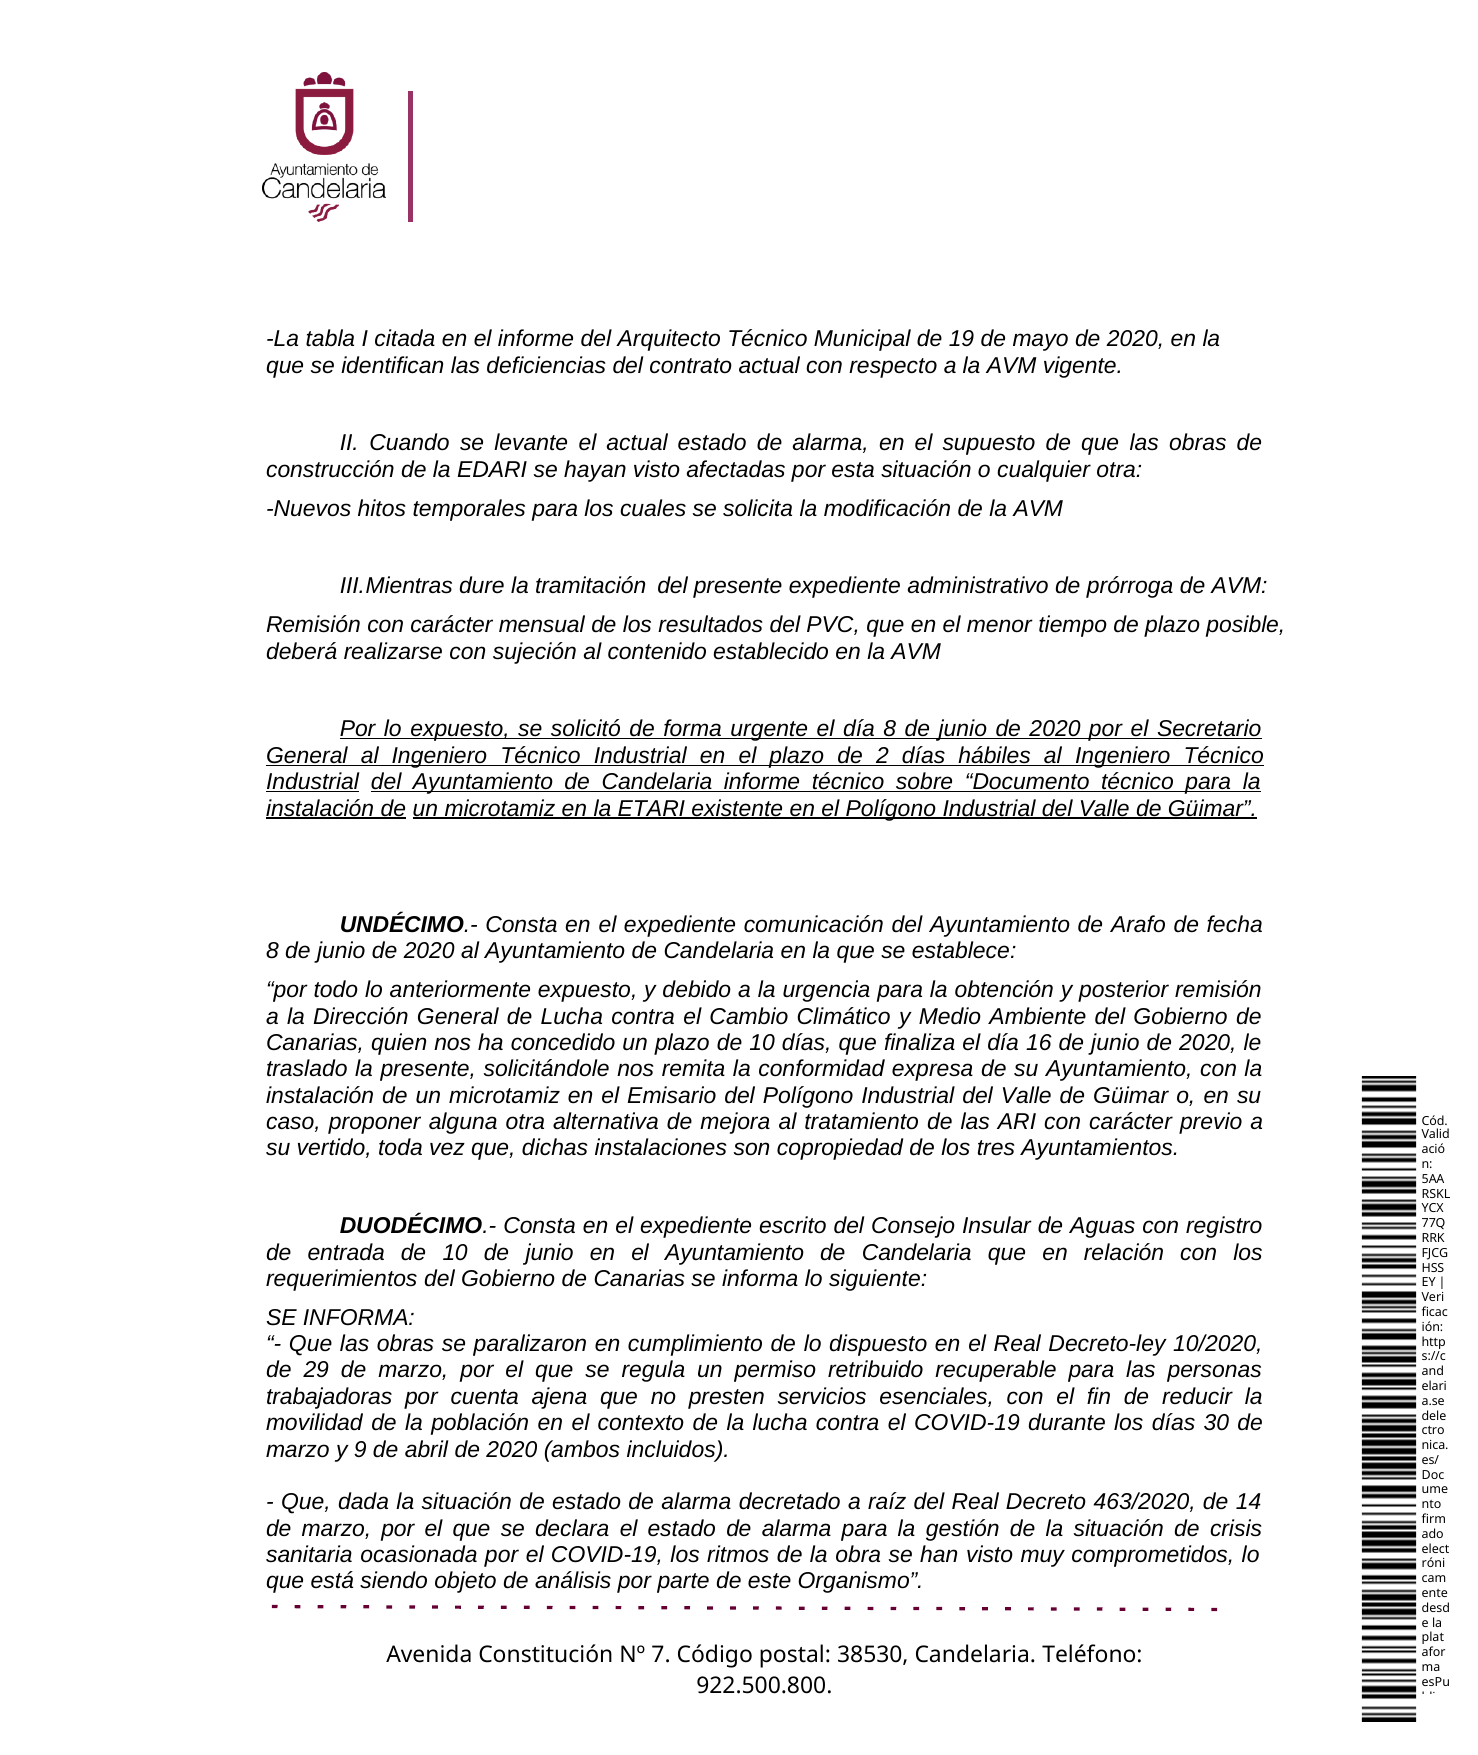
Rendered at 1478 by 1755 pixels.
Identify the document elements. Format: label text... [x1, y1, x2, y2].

text “- Que las obras se paralizaron en cumplimiento de lo dispuesto en el Real Decreto-ley 10/2020, de 29 de marzo, por el que se regula un permiso retribuido recuperable para las personas trabajadoras por cuenta ajena que no presten servicios esenciales, con el fin de reducir la movilidad de la población en el contexto de la lucha contra el COVID-19 durante los días 30 de marzo y 9 de abril de 2020 (ambos incluidos). [266, 1330, 1263, 1462]
text DUODÉCIMO.- Consta en el expediente escrito del Consejo Insular de Aguas con registro de entrada de 10 de junio en el Ayuntamiento de Candelaria que en relación con los requerimientos del Gobierno de Canarias se informa lo siguiente: [266, 1212, 1263, 1291]
text Por lo expuesto, se solicitó de forma urgente el día 8 de junio de 2020 por el Secretario General al Ingeniero Técnico Industrial en el plazo de 2 días hábiles al Ingeniero Técnico [266, 715, 1263, 765]
text Cód. Validación: 5AARSKLYCX77QRRKFJCGHSSEY | Verificación: https://candelaria.sedelectronica.es/ Documento firmado electrónicamente desde la plataforma esPublico Gestiona | Página 32 de 43 [1421, 1113, 1450, 1694]
text -La tabla I citada en el informe del Arquitecto Técnico Municipal de 19 de mayo de 2020, en la que se identifican las deficiencias del contrato actual con respecto a la AVM vigente. [266, 325, 1263, 378]
subtitle Avenida Constitución Nº 7. Código postal: 38530, Candelaria. Teléfono: 922.500.800. [332, 1638, 1196, 1700]
text Remisión con carácter mensual de los resultados del PVC, que en el menor tiempo de plazo posible, deberá realizarse con sujeción al contenido establecido en la AVM [266, 611, 1332, 664]
text UNDÉCIMO.- Consta en el expediente comunicación del Ayuntamiento de Arafo de fecha 8 de junio de 2020 al Ayuntamiento de Candelaria en la que se establece: [266, 911, 1263, 964]
list Cuando se levante el actual estado de alarma, en el supuesto de que las obras de construcción de la EDARI se hayan visto afectadas por esta situación o cualquier otra: [266, 429, 1263, 482]
text SE INFORMA: [266, 1304, 1361, 1330]
text - Que, dada la situación de estado de alarma decretado a raíz del Real Decreto 463/2020, de 14 de marzo, por el que se declara el estado de alarma para la gestión de la situación de crisis sanitaria ocasionada por el COVID-19, los ritmos de la obra se han visto muy comprometidos, lo que está siendo objeto de análisis por parte de este Organismo”. [266, 1488, 1263, 1593]
text Industrial del Ayuntamiento de Candelaria informe técnico sobre “Documento técnico para la instalación de un microtamiz en la ETARI existente en el Polígono Industrial del Valle de Güimar”. [266, 766, 1263, 821]
text -Nuevos hitos temporales para los cuales se solicita la modificación de la AVM [266, 494, 1427, 521]
text “por todo lo anteriormente expuesto, y debido a la urgencia para la obtención y posterior remisión a la Dirección General de Lucha contra el Cambio Climático y Medio Ambiente del Gobierno de Canarias, quien nos ha concedido un plazo de 10 días, que finaliza el día 16 de junio de 2020, le traslado la presente, solicitándole nos remita la conformidad expresa de su Ayuntamiento, con la instalación de un microtamiz en el Emisario del Polígono Industrial del Valle de Güimar o, en su caso, proponer alguna otra alternativa de mejora al tratamiento de las ARI con carácter previo a su vertido, toda vez que, dichas instalaciones son copropiedad de los tres Ayuntamientos. [266, 976, 1263, 1161]
list Mientras dure la tramitación del presente expediente administrativo de prórroga de AVM: [266, 572, 1427, 599]
